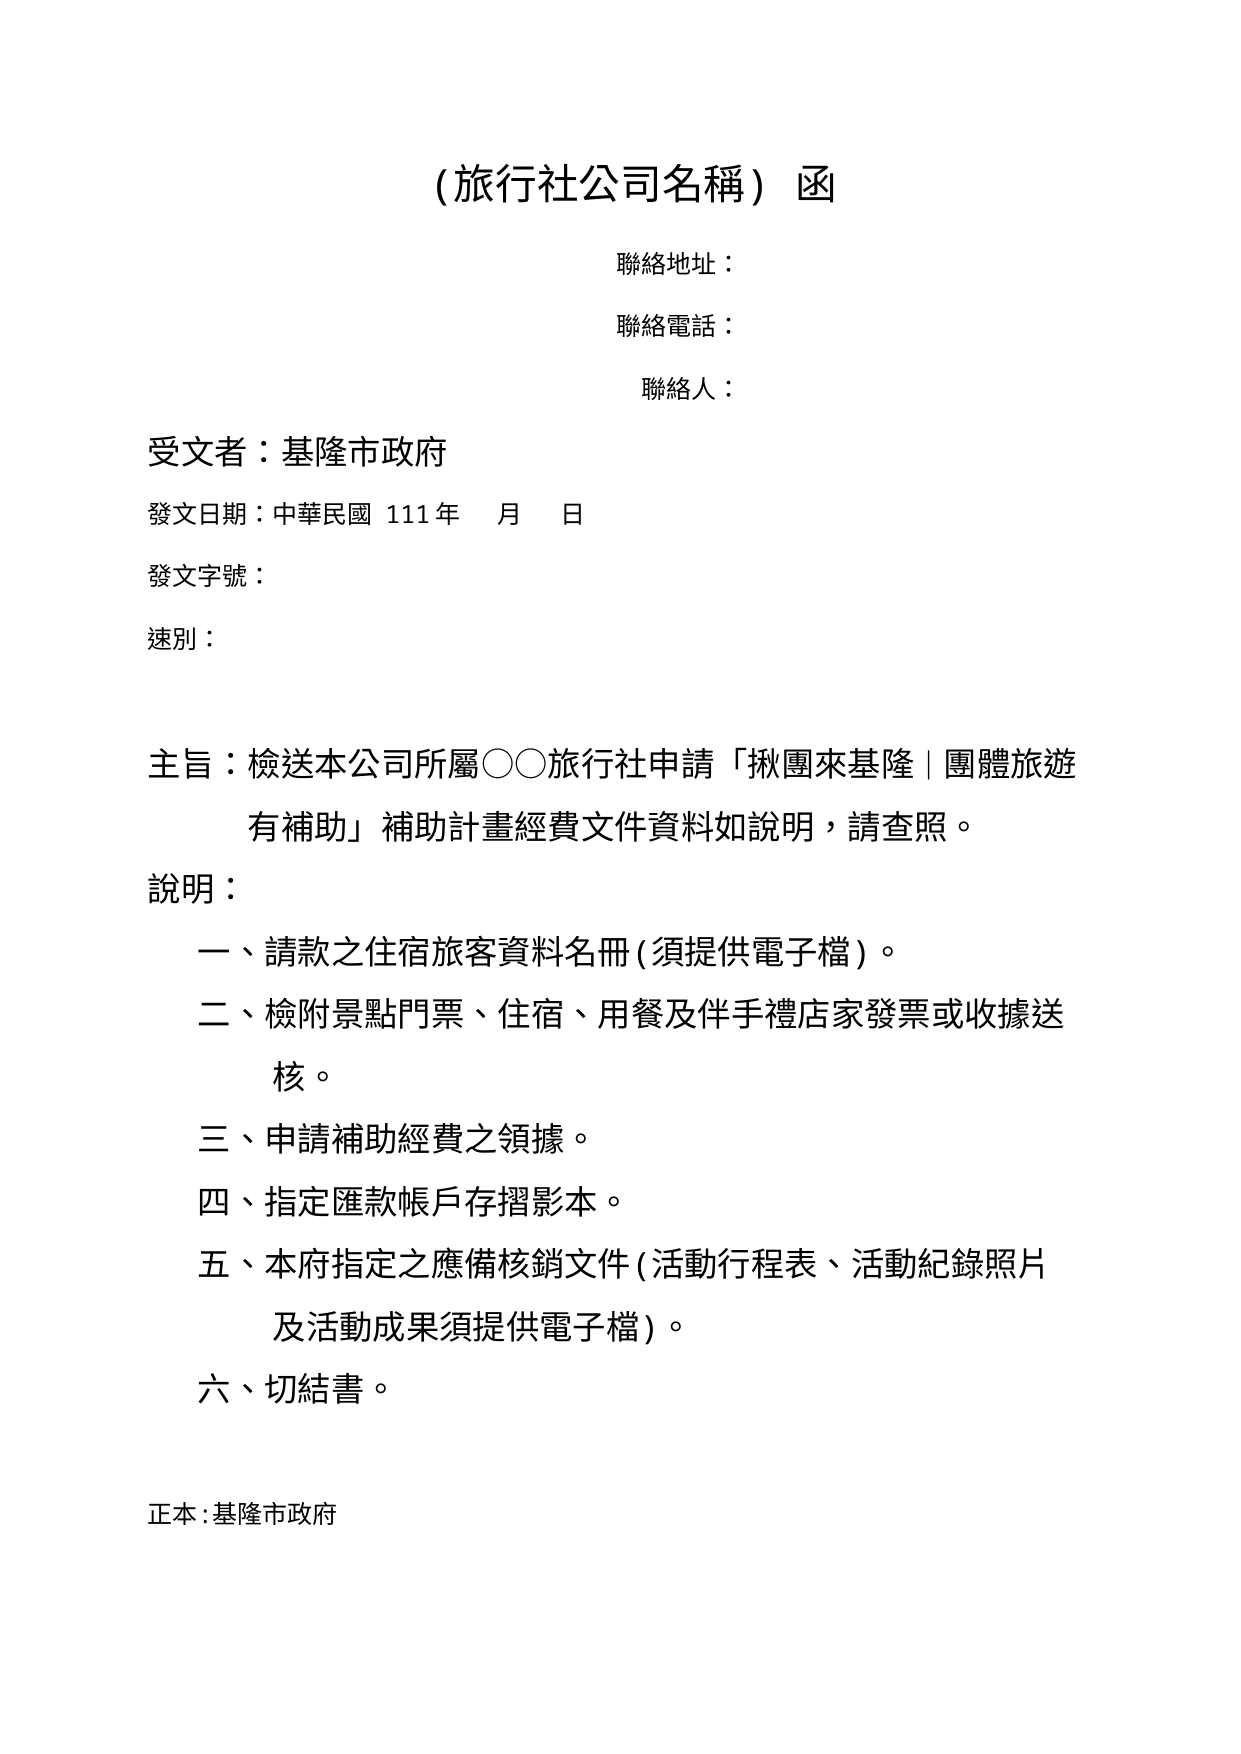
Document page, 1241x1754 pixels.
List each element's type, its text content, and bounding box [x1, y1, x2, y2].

text 說明： [148, 846, 1092, 908]
text 聯絡電話： [616, 283, 1092, 346]
text 及活動成果須提供電子檔)。 [273, 1283, 1092, 1346]
text 四、指定匯款帳戶存摺影本。 [198, 1158, 1092, 1221]
text (旅行社公司名稱) 函 [148, 139, 1092, 202]
text 正本:基隆市政府 [148, 1471, 1092, 1533]
text 有補助」補助計畫經費文件資料如說明，請查照。 [248, 783, 1092, 846]
text 聯絡人： [616, 346, 1092, 408]
text 一、請款之住宿旅客資料名冊(須提供電子檔)。 [198, 908, 1092, 971]
text 速別： [148, 596, 1092, 658]
text 密等級解密條件： [148, 658, 1092, 721]
text 受文者：基隆市政府 [148, 408, 1092, 471]
text 二、檢附景點門票、住宿、用餐及伴手禮店家發票或收據送 [198, 971, 1092, 1033]
text 五、本府指定之應備核銷文件(活動行程表、活動紀錄照片 [198, 1221, 1092, 1283]
text 發文日期：中華民國 111年 月 日 [148, 471, 1092, 533]
text 六、切結書。 [198, 1346, 1092, 1408]
text 三、申請補助經費之領據。 [198, 1096, 1092, 1158]
text 主旨：檢送本公司所屬○○旅行社申請「揪團來基隆｜團體旅遊 [148, 721, 1092, 783]
text 發文字號： [148, 533, 1092, 596]
text 聯絡地址： [616, 221, 1092, 283]
text 核。 [273, 1033, 1092, 1096]
